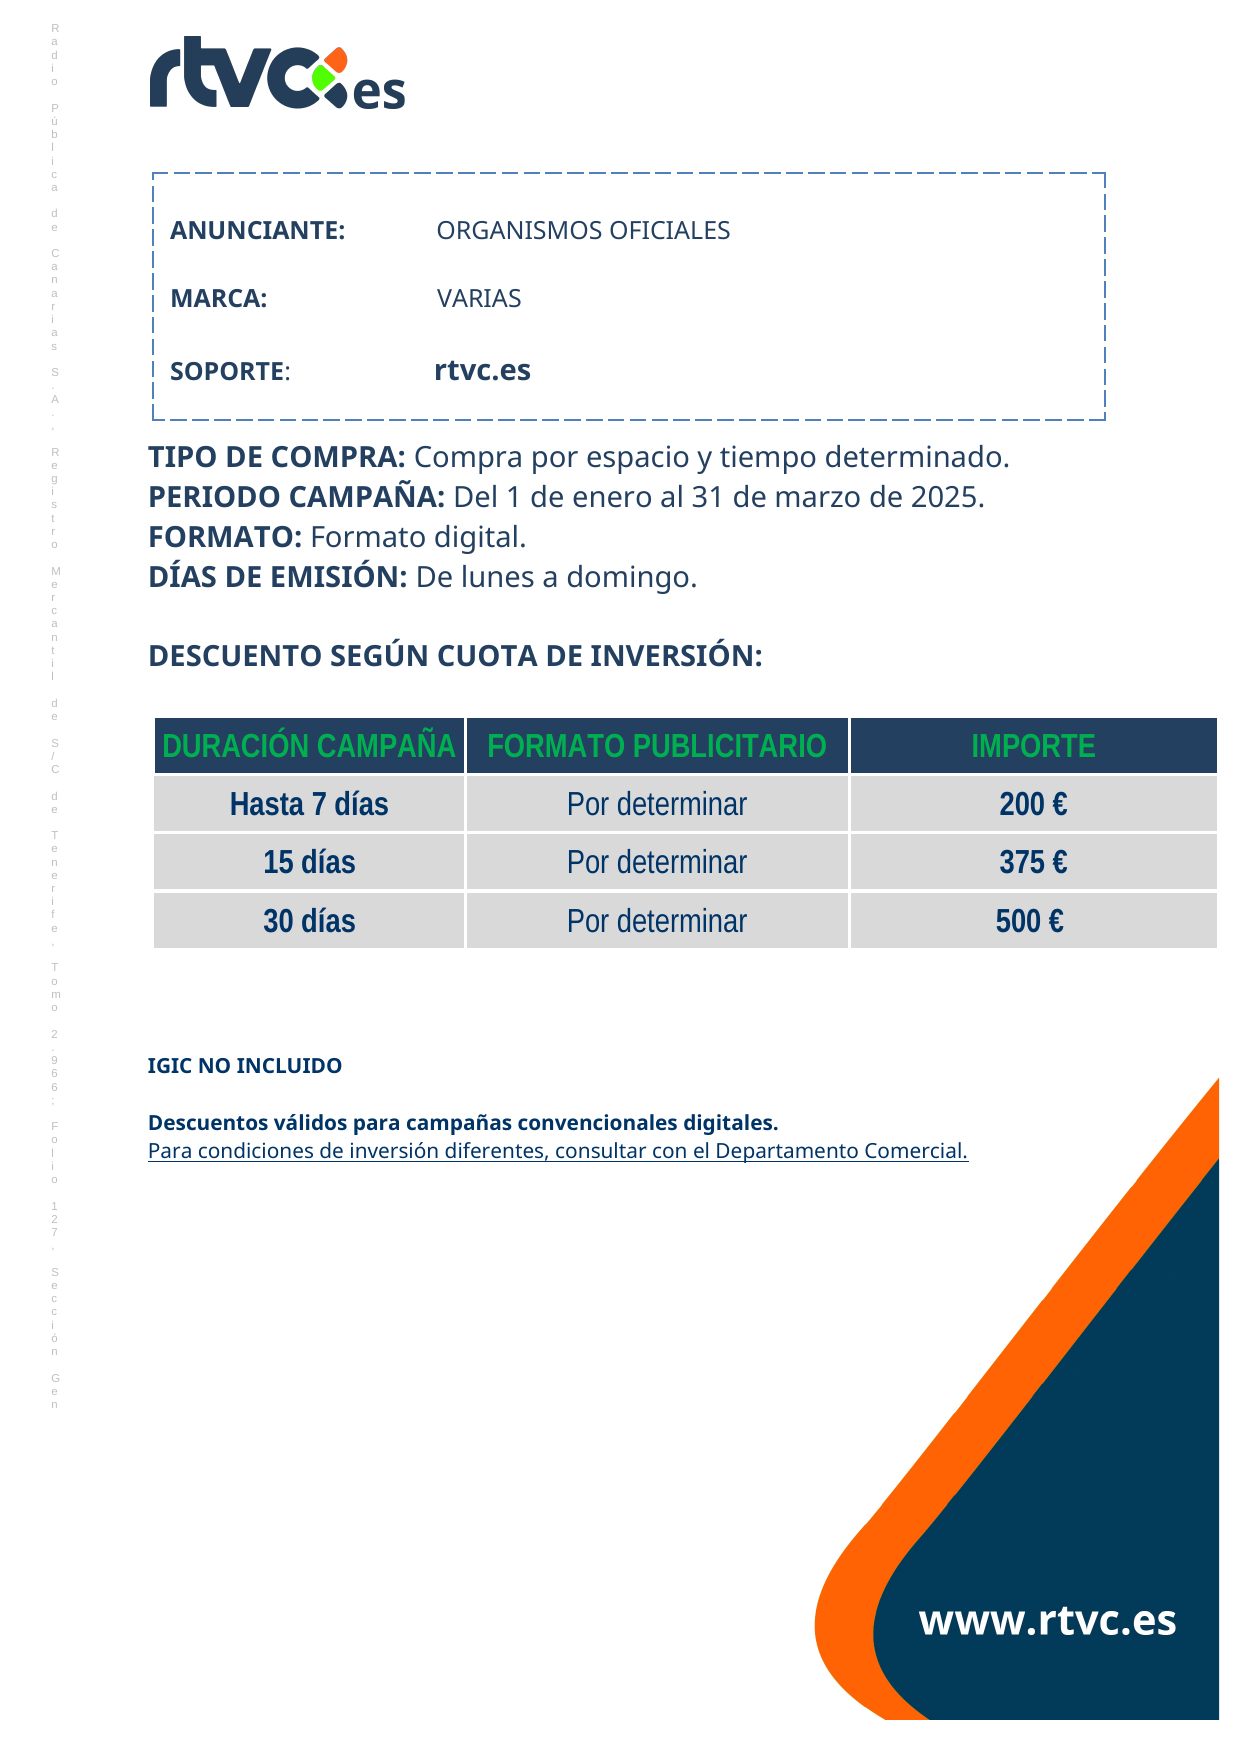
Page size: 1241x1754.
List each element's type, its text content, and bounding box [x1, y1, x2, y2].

text IGIC NO INCLUIDO [148, 1051, 1122, 1080]
table_cell Por determinar [467, 893, 848, 948]
table_cell 200 € [851, 776, 1217, 831]
text Descuentos válidos para campañas convencionales digitales. [148, 1108, 777, 1137]
text TIPO DE COMPRA: Compra por espacio y tiempo determinado. [148, 437, 1078, 476]
table_header DURACIÓN CAMPAÑA [155, 718, 464, 773]
text Para condiciones de inversión diferentes, consultar con el Departamento Comercial. [148, 1137, 777, 1161]
table_header FORMATO PUBLICITARIO [467, 718, 848, 773]
text SOPORTE: rtvc.es [170, 349, 1088, 389]
table_header IMPORTE [851, 718, 1217, 773]
table_cell Por determinar [467, 776, 848, 831]
table_cell 375 € [851, 834, 1217, 889]
table_cell 500 € [851, 893, 1217, 948]
text ANUNCIANTE: ORGANISMOS OFICIALES [170, 213, 1088, 247]
text FORMATO: Formato digital. [148, 516, 1078, 556]
text DESCUENTO SEGÚN CUOTA DE INVERSIÓN: [148, 635, 1078, 675]
text MARCA: VARIAS [170, 281, 1088, 315]
table_cell 15 días [154, 834, 464, 889]
table_cell 30 días [154, 893, 464, 948]
table_cell Hasta 7 días [154, 776, 464, 831]
text DÍAS DE EMISIÓN: De lunes a domingo. [148, 556, 1078, 596]
text PERIODO CAMPAÑA: Del 1 de enero al 31 de marzo de 2025. [148, 476, 1078, 516]
table_cell Por determinar [467, 834, 848, 889]
